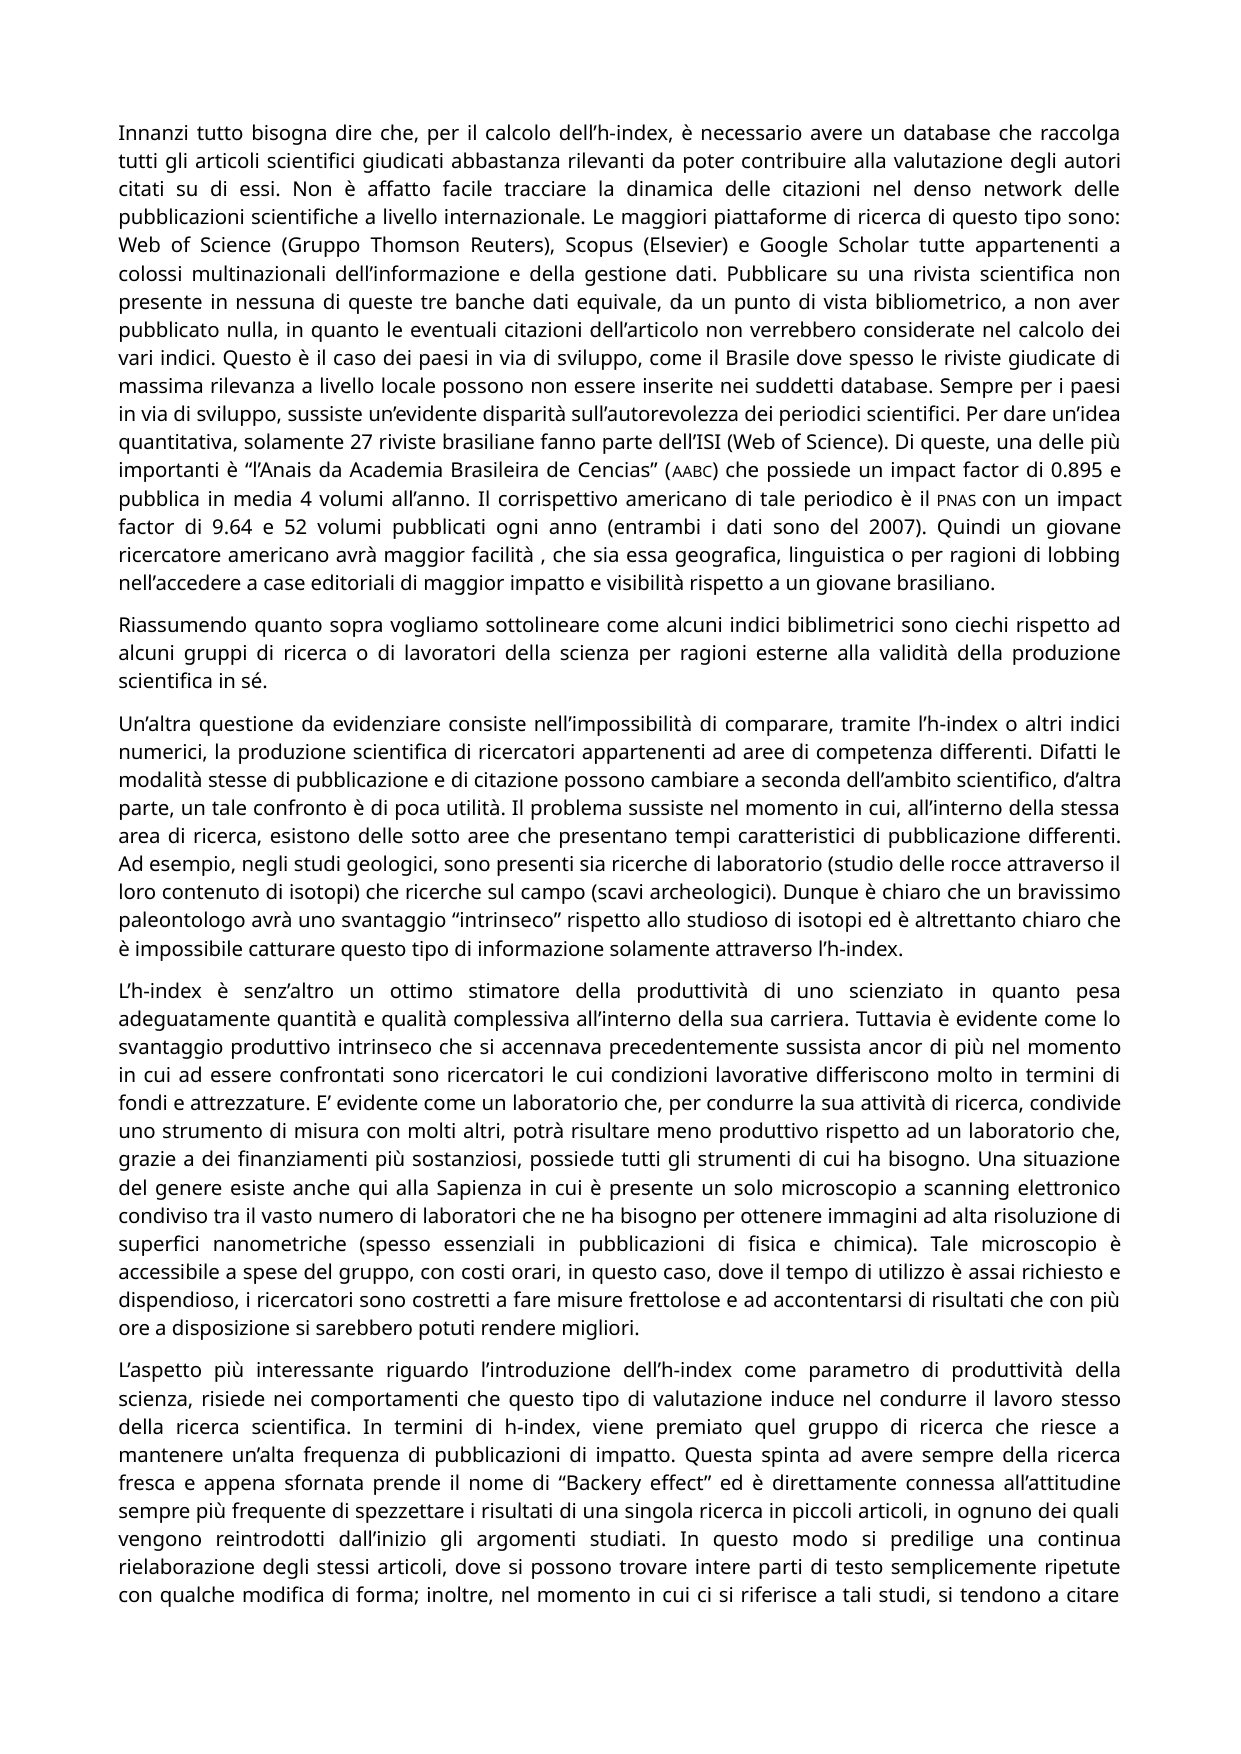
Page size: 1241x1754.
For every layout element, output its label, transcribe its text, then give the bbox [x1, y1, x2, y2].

text Un’altra questione da evidenziare consiste nell’impossibilità di comparare, tramite l’h-index o altri indici numerici, la produzione scientifica di ricercatori appartenenti ad aree di competenza differenti. Difatti le modalità stesse di pubblicazione e di citazione possono cambiare a seconda dell’ambito scientifico, d’altra parte, un tale confronto è di poca utilità. Il problema sussiste nel momento in cui, all’interno della stessa area di ricerca, esistono delle sotto aree che presentano tempi caratteristici di pubblicazione differenti. Ad esempio, negli studi geologici, sono presenti sia ricerche di laboratorio (studio delle rocce attraverso il loro contenuto di isotopi) che ricerche sul campo (scavi archeologici). Dunque è chiaro che un bravissimo paleontologo avrà uno svantaggio “intrinseco” rispetto allo studioso di isotopi ed è altrettanto chiaro che è impossibile catturare questo tipo di informazione solamente attraverso l’h-index. [118, 709, 1122, 962]
text L’aspetto più interessante riguardo l’introduzione dell’h-index come parametro di produttività della scienza, risiede nei comportamenti che questo tipo di valutazione induce nel condurre il lavoro stesso della ricerca scientifica. In termini di h-index, viene premiato quel gruppo di ricerca che riesce a mantenere un’alta frequenza di pubblicazioni di impatto. Questa spinta ad avere sempre della ricerca fresca e appena sfornata prende il nome di “Backery effect” ed è direttamente connessa all’attitudine sempre più frequente di spezzettare i risultati di una singola ricerca in piccoli articoli, in ognuno dei quali vengono reintrodotti dall’inizio gli argomenti studiati. In questo modo si predilige una continua rielaborazione degli stessi articoli, dove si possono trovare intere parti di testo semplicemente ripetute con qualche modifica di forma; inoltre, nel momento in cui ci si riferisce a tali studi, si tendono a citare [118, 1356, 1122, 1609]
text Innanzi tutto bisogna dire che, per il calcolo dell’h-index, è necessario avere un database che raccolga tutti gli articoli scientifici giudicati abbastanza rilevanti da poter contribuire alla valutazione degli autori citati su di essi. Non è affatto facile tracciare la dinamica delle citazioni nel denso network delle pubblicazioni scientifiche a livello internazionale. Le maggiori piattaforme di ricerca di questo tipo sono: Web of Science (Gruppo Thomson Reuters), Scopus (Elsevier) e Google Scholar tutte appartenenti a colossi multinazionali dell’informazione e della gestione dati. Pubblicare su una rivista scientifica non presente in nessuna di queste tre banche dati equivale, da un punto di vista bibliometrico, a non aver pubblicato nulla, in quanto le eventuali citazioni dell’articolo non verrebbero considerate nel calcolo dei vari indici. Questo è il caso dei paesi in via di sviluppo, come il Brasile dove spesso le riviste giudicate di massima rilevanza a livello locale possono non essere inserite nei suddetti database. Sempre per i paesi in via di sviluppo, sussiste un’evidente disparità sull’autorevolezza dei periodici scientifici. Per dare un’idea quantitativa, solamente 27 riviste brasiliane fanno parte dell’ISI (Web of Science). Di queste, una delle più importanti è “l’Anais da Academia Brasileira de Cencias” (AABC) che possiede un impact factor di 0.895 e pubblica in media 4 volumi all’anno. Il corrispettivo americano di tale periodico è il PNAS con un impact factor di 9.64 e 52 volumi pubblicati ogni anno (entrambi i dati sono del 2007). Quindi un giovane ricercatore americano avrà maggior facilità , che sia essa geografica, linguistica o per ragioni di lobbing nell’accedere a case editoriali di maggior impatto e visibilità rispetto a un giovane brasiliano. [118, 118, 1122, 596]
text Riassumendo quanto sopra vogliamo sottolineare come alcuni indici biblimetrici sono ciechi rispetto ad alcuni gruppi di ricerca o di lavoratori della scienza per ragioni esterne alla validità della produzione scientifica in sé. [118, 610, 1122, 695]
text L’h-index è senz’altro un ottimo stimatore della produttività di uno scienziato in quanto pesa adeguatamente quantità e qualità complessiva all’interno della sua carriera. Tuttavia è evidente come lo svantaggio produttivo intrinseco che si accennava precedentemente sussista ancor di più nel momento in cui ad essere confrontati sono ricercatori le cui condizioni lavorative differiscono molto in termini di fondi e attrezzature. E’ evidente come un laboratorio che, per condurre la sua attività di ricerca, condivide uno strumento di misura con molti altri, potrà risultare meno produttivo rispetto ad un laboratorio che, grazie a dei finanziamenti più sostanziosi, possiede tutti gli strumenti di cui ha bisogno. Una situazione del genere esiste anche qui alla Sapienza in cui è presente un solo microscopio a scanning elettronico condiviso tra il vasto numero di laboratori che ne ha bisogno per ottenere immagini ad alta risoluzione di superfici nanometriche (spesso essenziali in pubblicazioni di fisica e chimica). Tale microscopio è accessibile a spese del gruppo, con costi orari, in questo caso, dove il tempo di utilizzo è assai richiesto e dispendioso, i ricercatori sono costretti a fare misure frettolose e ad accontentarsi di risultati che con più ore a disposizione si sarebbero potuti rendere migliori. [118, 976, 1122, 1342]
